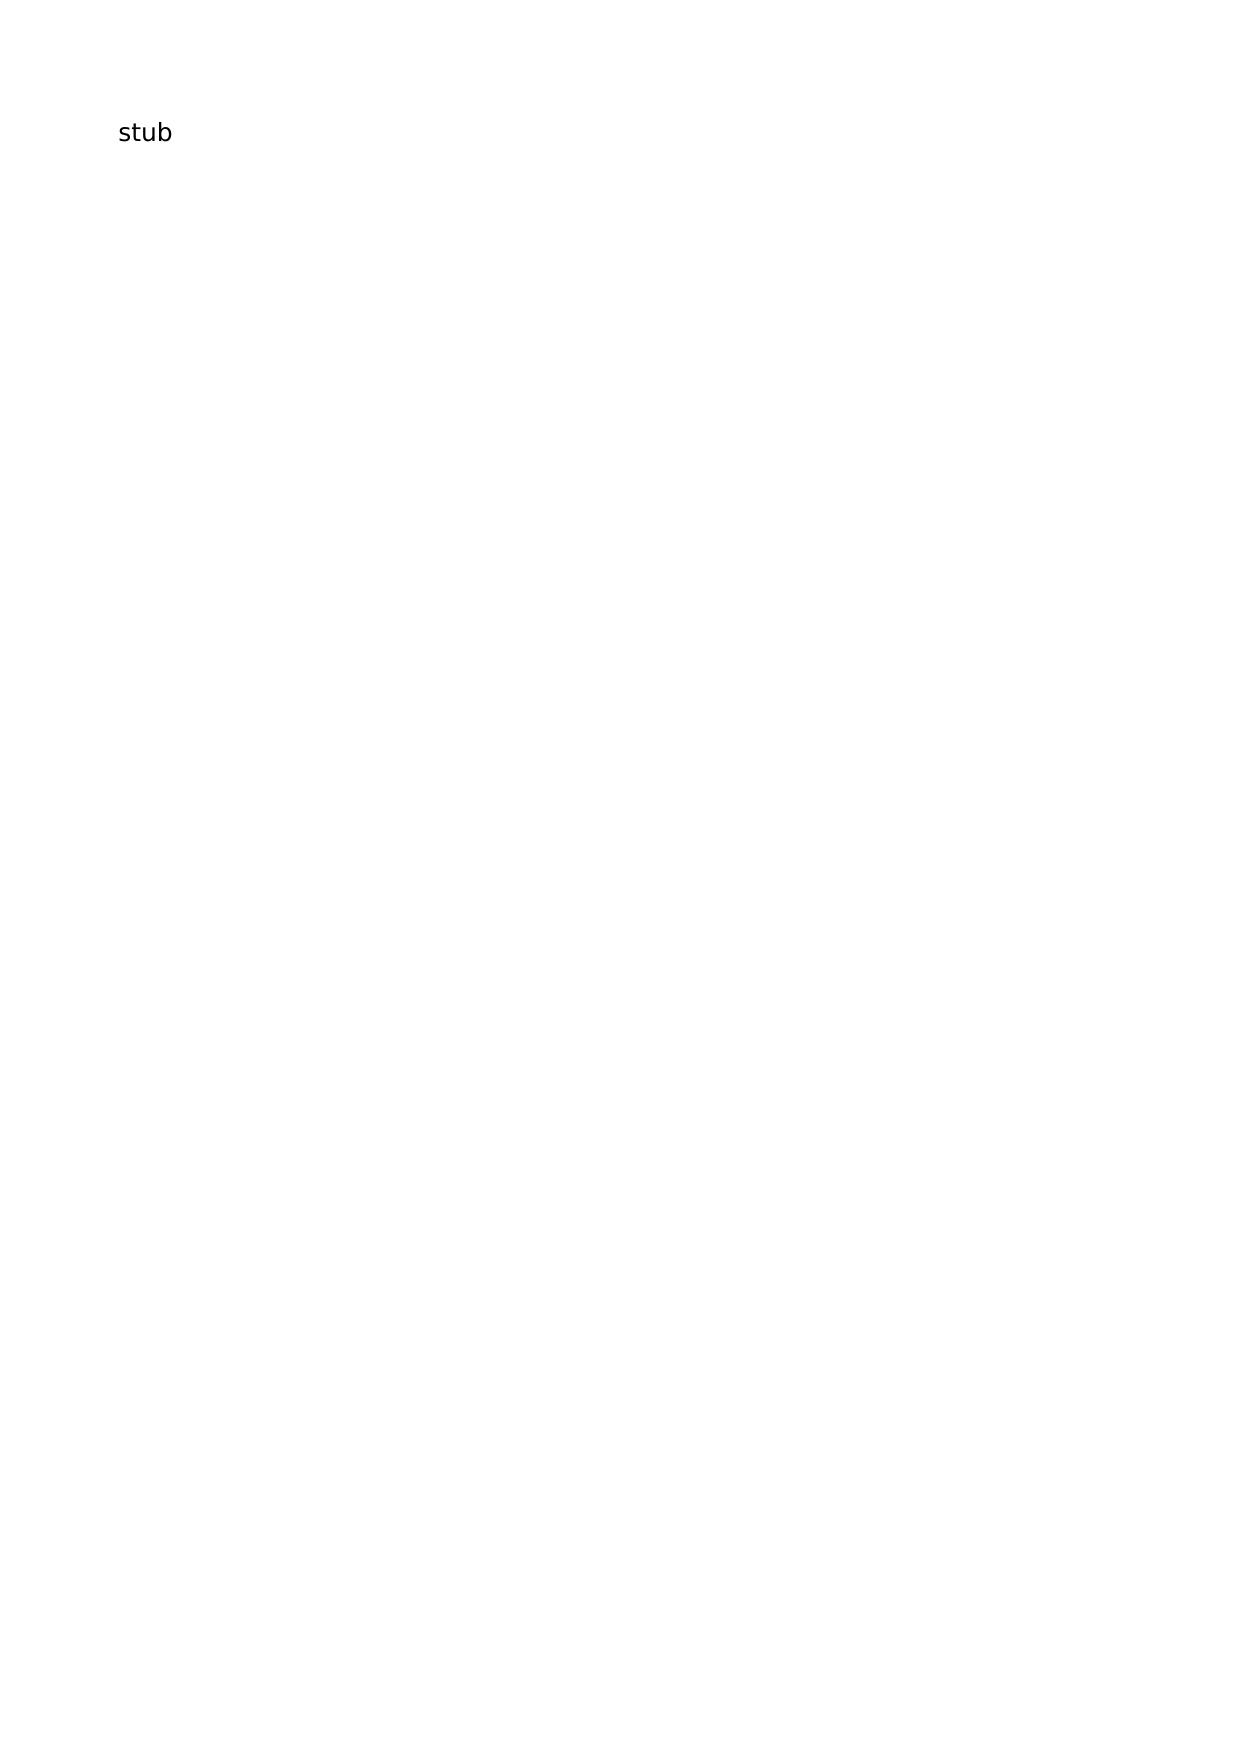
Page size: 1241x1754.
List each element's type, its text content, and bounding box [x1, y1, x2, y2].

text stub [118, 118, 1122, 147]
